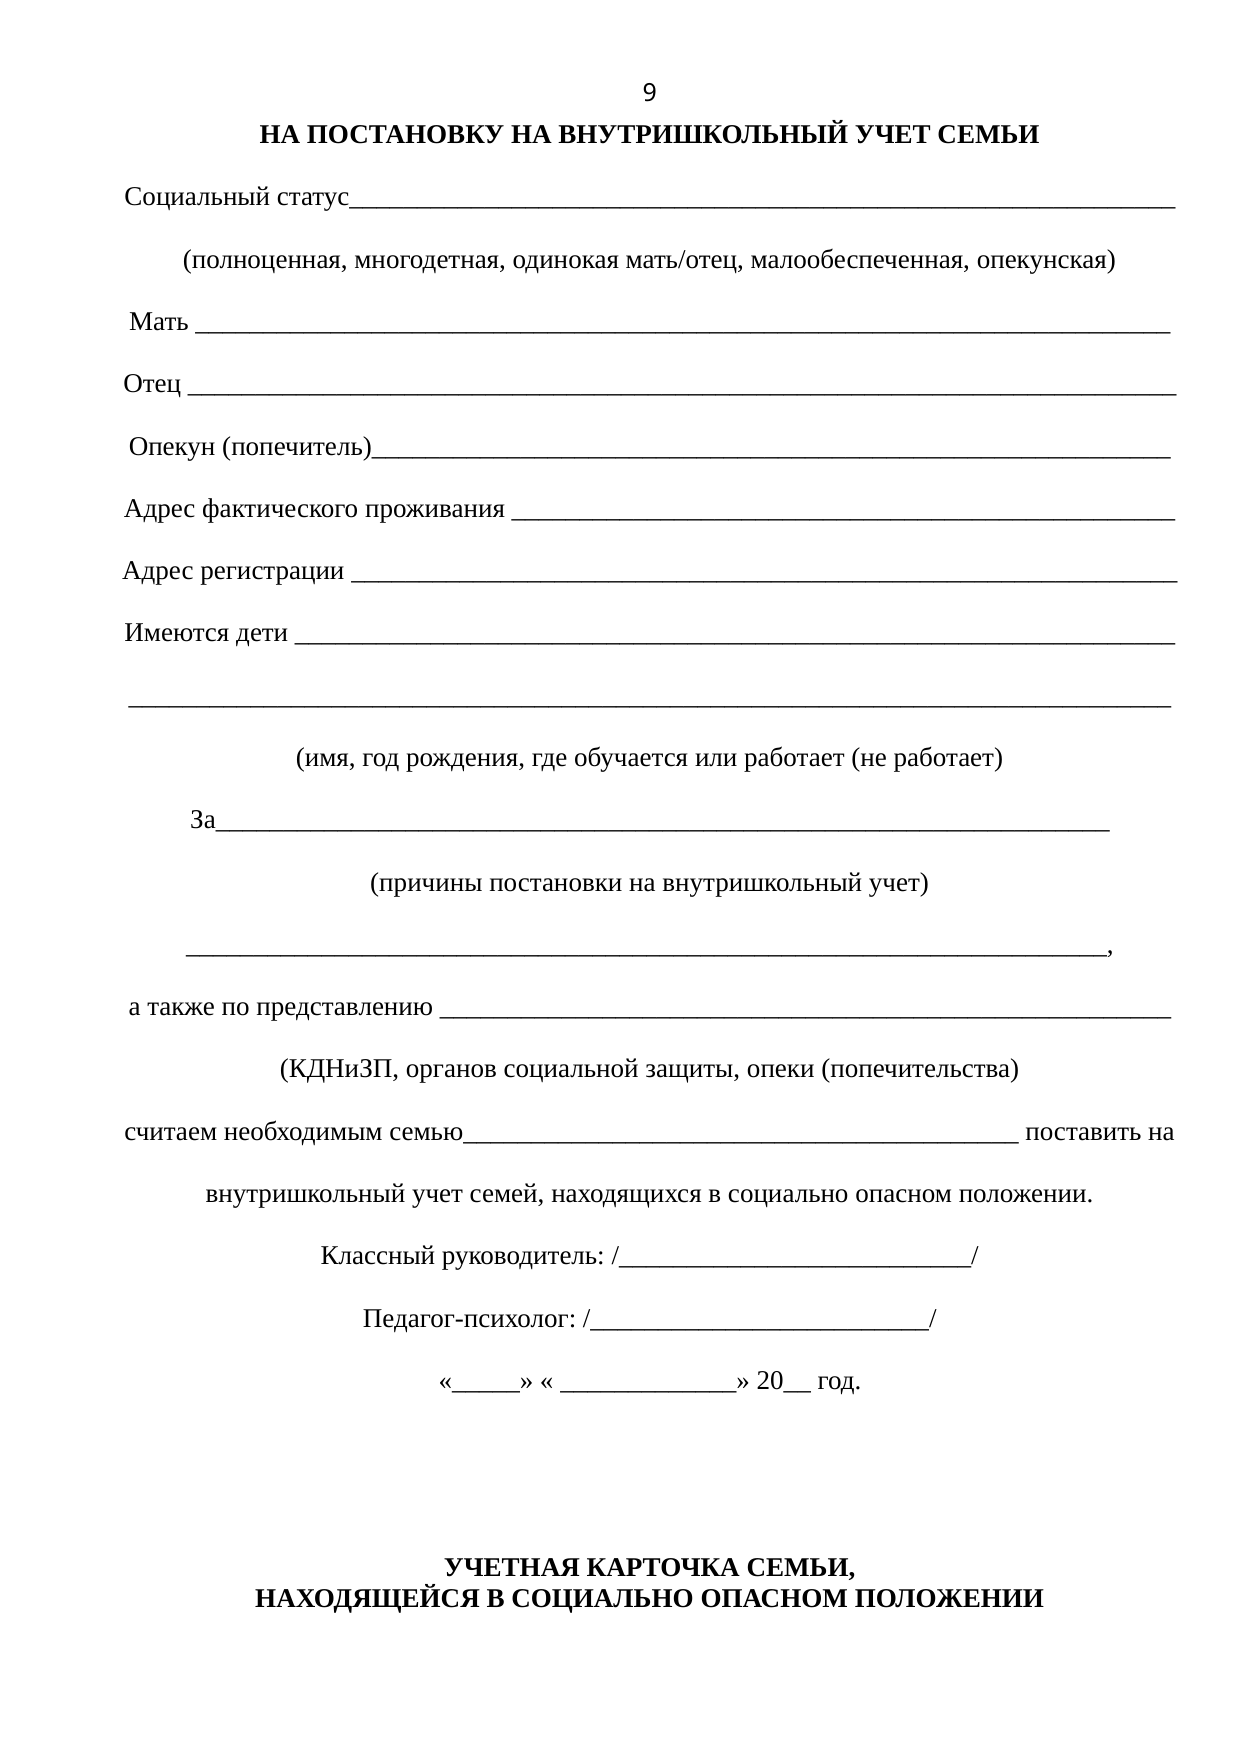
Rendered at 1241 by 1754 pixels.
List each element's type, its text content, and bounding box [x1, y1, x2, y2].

text НА ПОСТАНОВКУ НА ВНУТРИШКОЛЬНЫЙ УЧЕТ СЕМЬИ Социальный статус_____________________________________________________________ (полноценная, многодетная, одинокая мать/отец, малообеспеченная, опекунская) Мать ________________________________________________________________________ Отец _________________________________________________________________________ Опекун (попечитель)___________________________________________________________ Адрес фактического проживания _________________________________________________ Адрес регистрации _____________________________________________________________ Имеются дети _________________________________________________________________ _____________________________________________________________________________ (имя, год рождения, где обучается или работает (не работает) За__________________________________________________________________ (причины постановки на внутришкольный учет) ____________________________________________________________________, а также по представлению ______________________________________________________ (КДНиЗП, органов социальной защиты, опеки (попечительства) считаем необходимым семью_________________________________________ поставить на внутришкольный учет семей, находящихся в социально опасном положении. Классный руководитель: /__________________________/ Педагог-психолог: /_________________________/ «_____» « _____________» 20__ год. [118, 118, 1181, 1395]
text УЧЕТНАЯ КАРТОЧКА СЕМЬИ, НАХОДЯЩЕЙСЯ В СОЦИАЛЬНО ОПАСНОМ ПОЛОЖЕНИИ [118, 1551, 1181, 1613]
